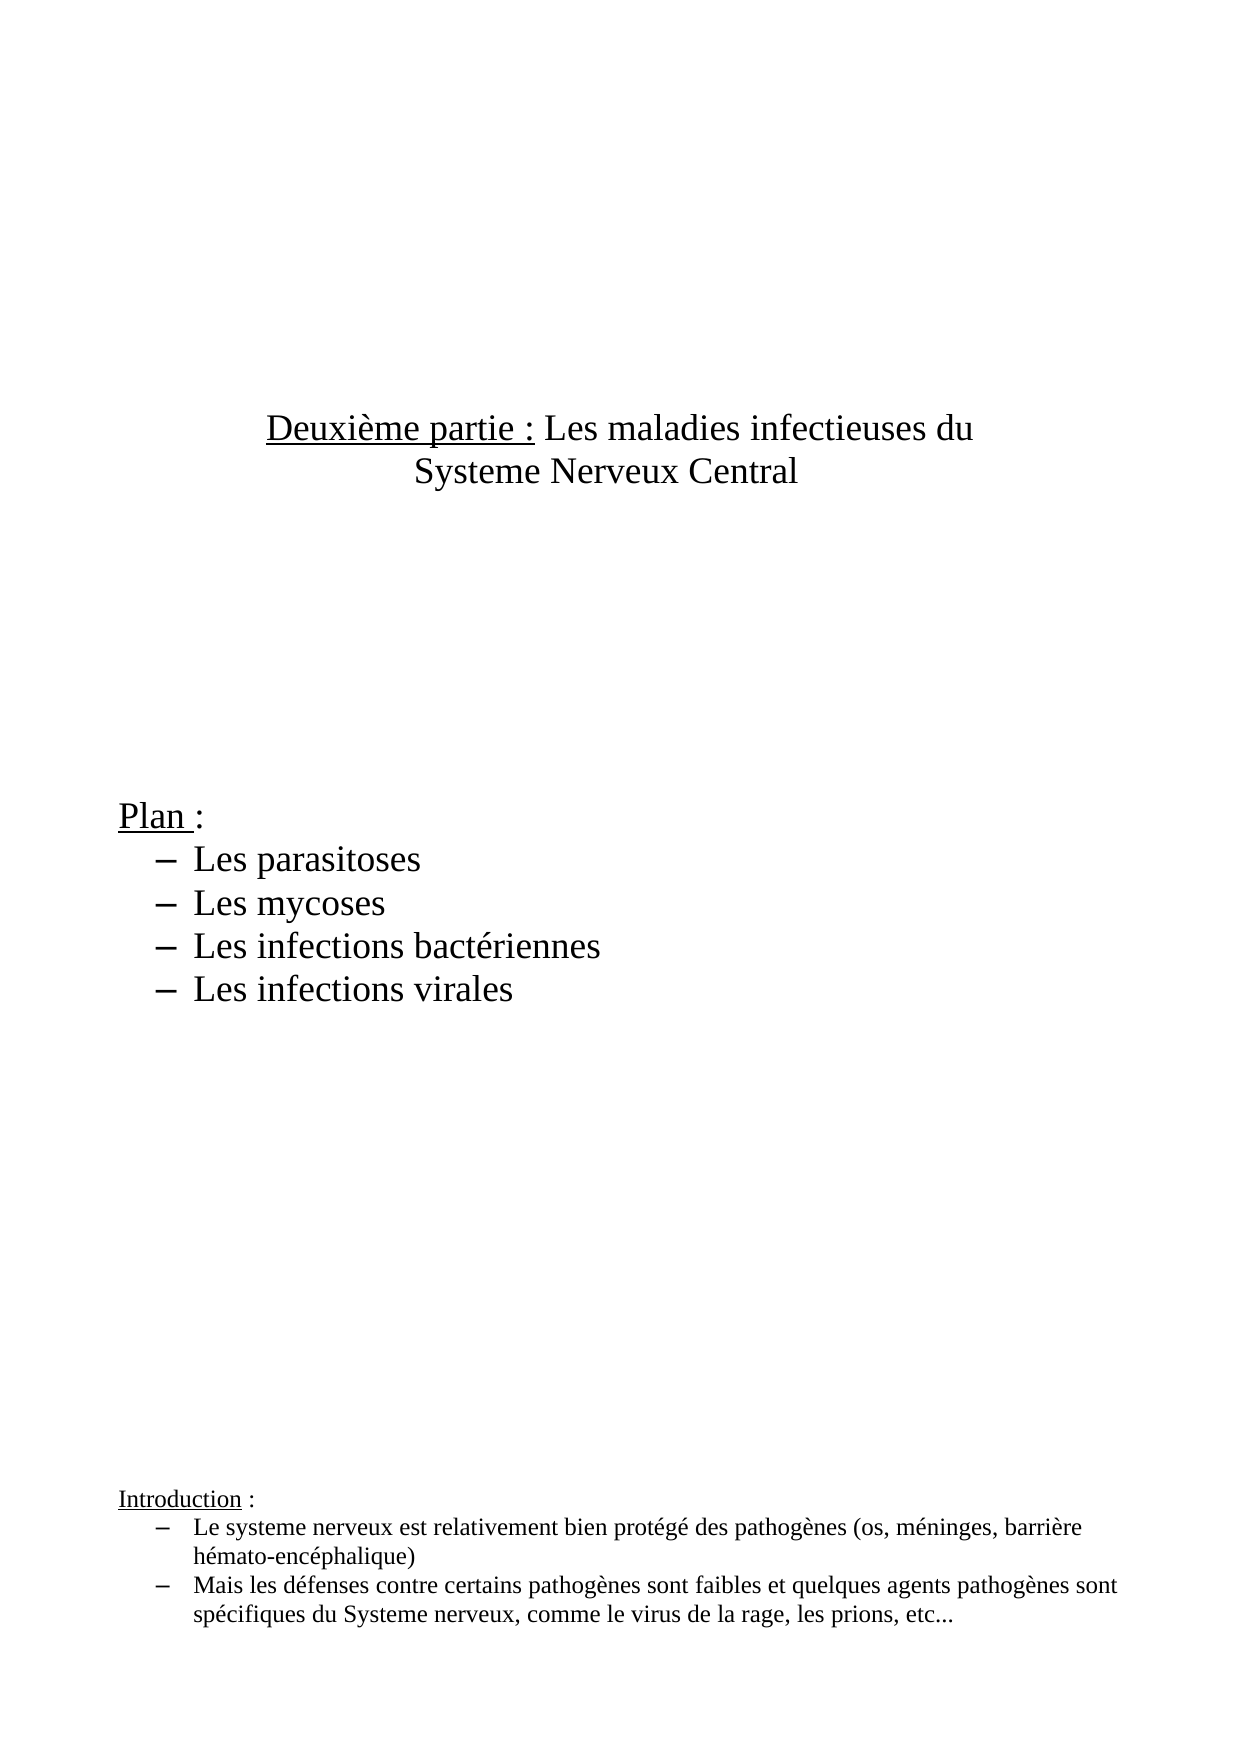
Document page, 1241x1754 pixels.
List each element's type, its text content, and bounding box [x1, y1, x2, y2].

text Introduction : [118, 1484, 1122, 1512]
list Les mycoses [156, 880, 1122, 923]
text Plan : [118, 794, 1122, 837]
text Deuxième partie : Les maladies infectieuses du Systeme Nerveux Central [118, 406, 1122, 492]
list Les parasitoses [156, 837, 1122, 880]
list Les infections virales [156, 966, 1122, 1009]
list Les infections bactériennes [156, 923, 1122, 966]
list Le systeme nerveux est relativement bien protégé des pathogènes (os, méninges, barrière hémato-encéphalique) [156, 1512, 1122, 1570]
list Mais les défenses contre certains pathogènes sont faibles et quelques agents pathogènes sont spécifiques du Systeme nerveux, comme le virus de la rage, les prions, etc... [156, 1570, 1122, 1627]
